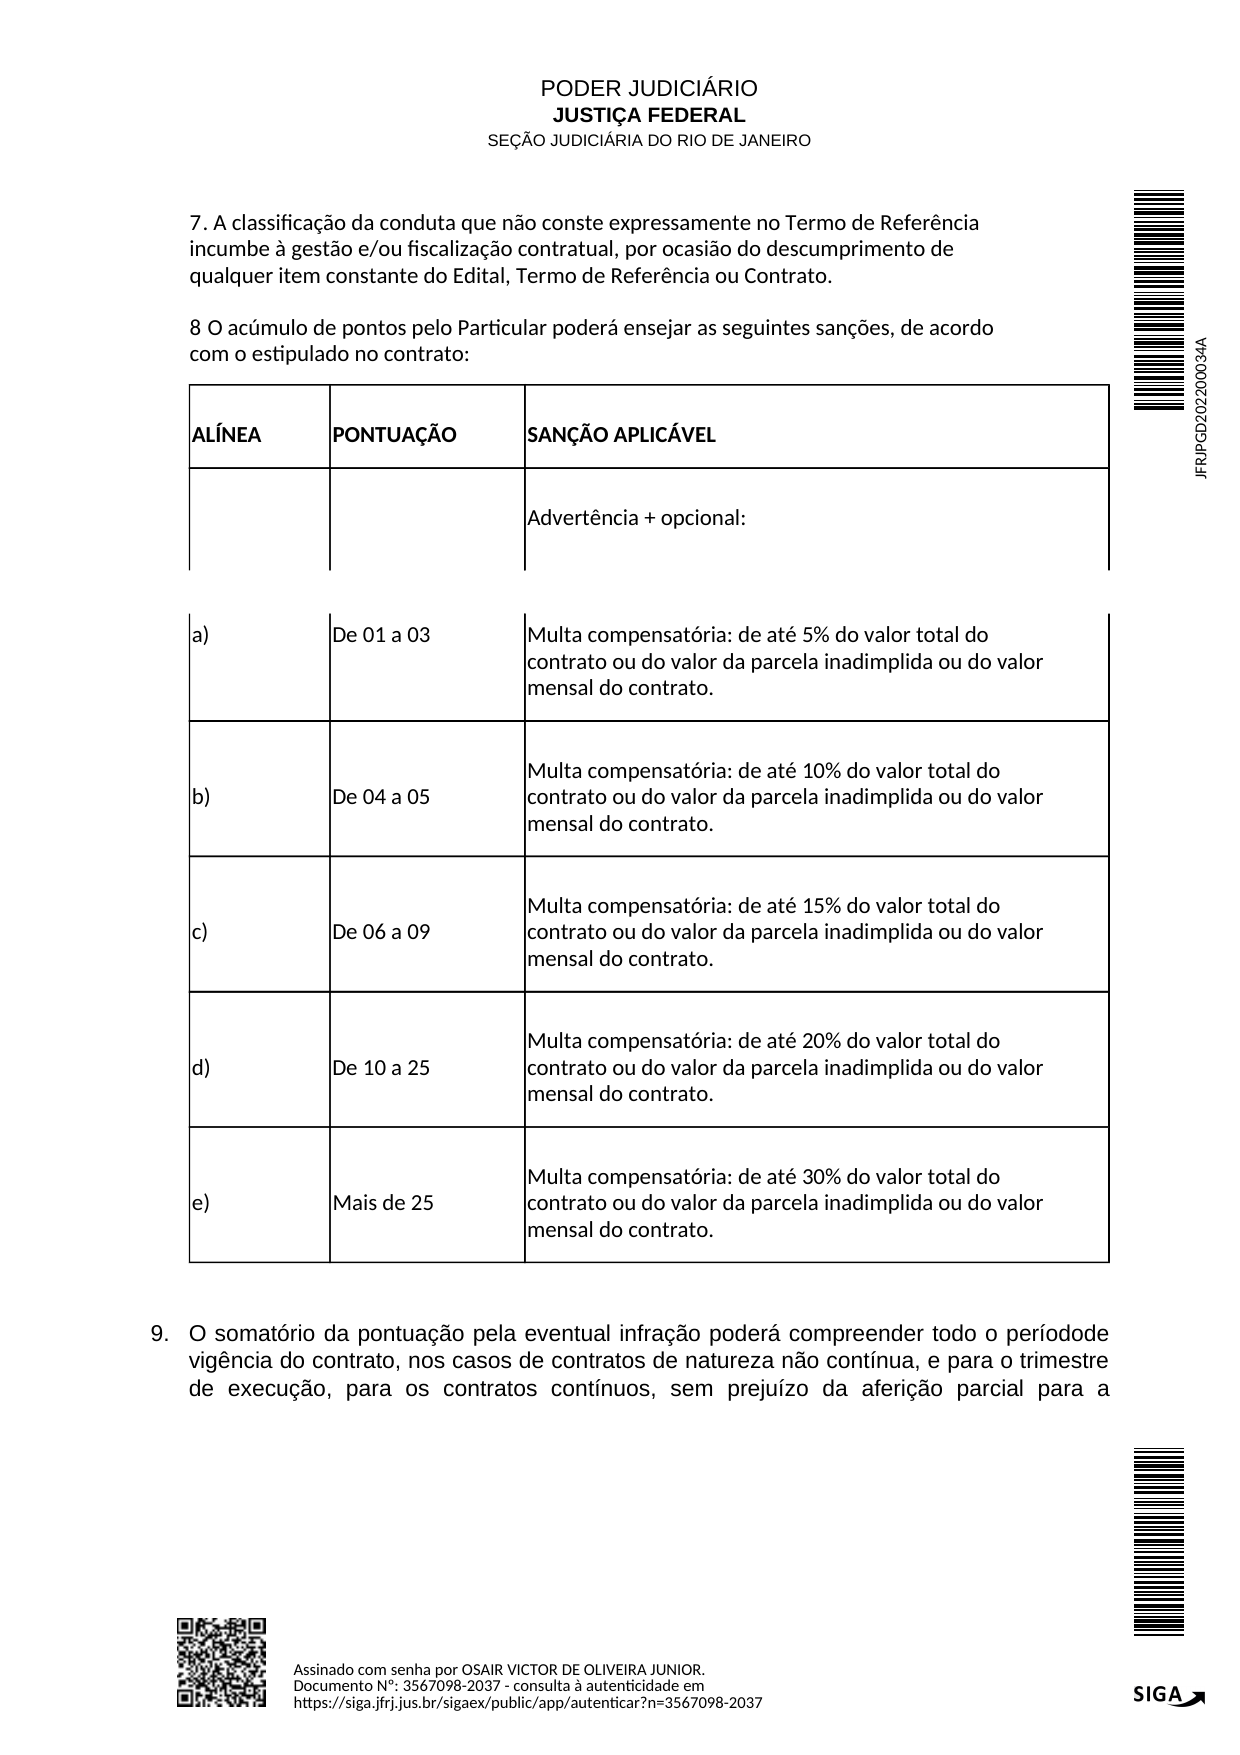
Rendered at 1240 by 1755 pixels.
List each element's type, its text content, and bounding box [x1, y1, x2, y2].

list O somatório da pontuação pela eventual infração poderá compreender todo o períodode vigência do contrato, nos casos de contratos de natureza não contínua, e para o trimestre de execução, para os contratos contínuos, sem prejuízo da aferição parcial para a [150, 1320, 1111, 1401]
